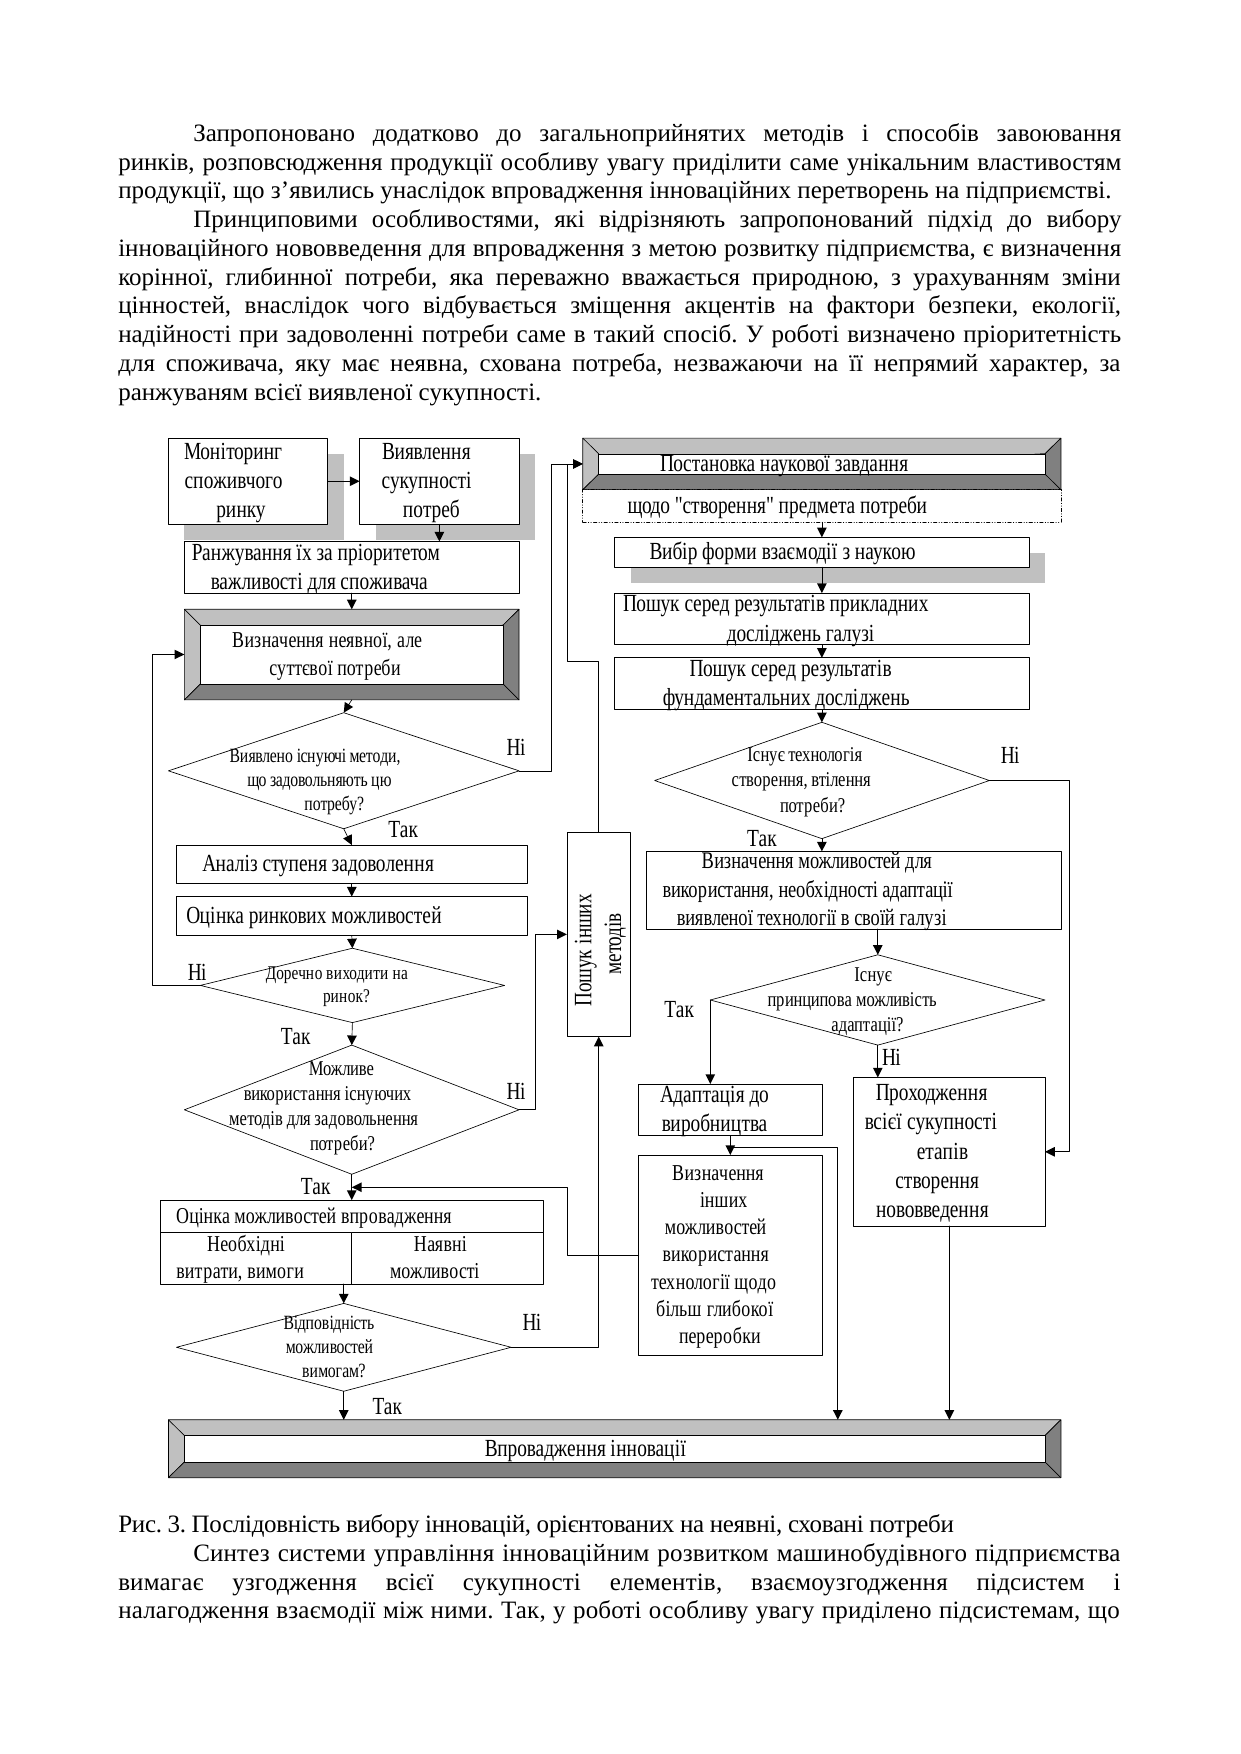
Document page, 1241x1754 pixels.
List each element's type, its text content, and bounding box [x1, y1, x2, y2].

text Принциповими особливостями, які відрізняють запропонований підхід до вибору інноваційного нововведення для впровадження з метою розвитку підприємства, є визначення корінної, глибинної потреби, яка переважно вважається природною, з урахуванням зміни цінностей, внаслідок чого відбувається зміщення акцентів на фактори безпеки, екології, надійності при задоволенні потреби саме в такий спосіб. У роботі визначено пріоритетність для споживача, яку має неявна, схована потреба, незважаючи на її непрямий характер, за ранжуваням всієї виявленої сукупності. [118, 204, 1122, 406]
text Запропоновано додатково до загальноприйнятих методів і способів завоювання ринків, розповсюдження продукції особливу увагу приділити саме унікальним властивостям продукції, що з’явились унаслідок впровадження інноваційних перетворень на підприємстві. [118, 118, 1122, 204]
text Рис. 3. Послідовність вибору інновацій, орієнтованих на неявні, сховані потреби [118, 1509, 1122, 1538]
text Синтез системи управління інноваційним розвитком машинобудівного підприємства вимагає узгодження всієї сукупності елементів, взаємоузгодження підсистем і налагодження взаємодії між ними. Так, у роботі особливу увагу приділено підсистемам, що [118, 1538, 1122, 1624]
